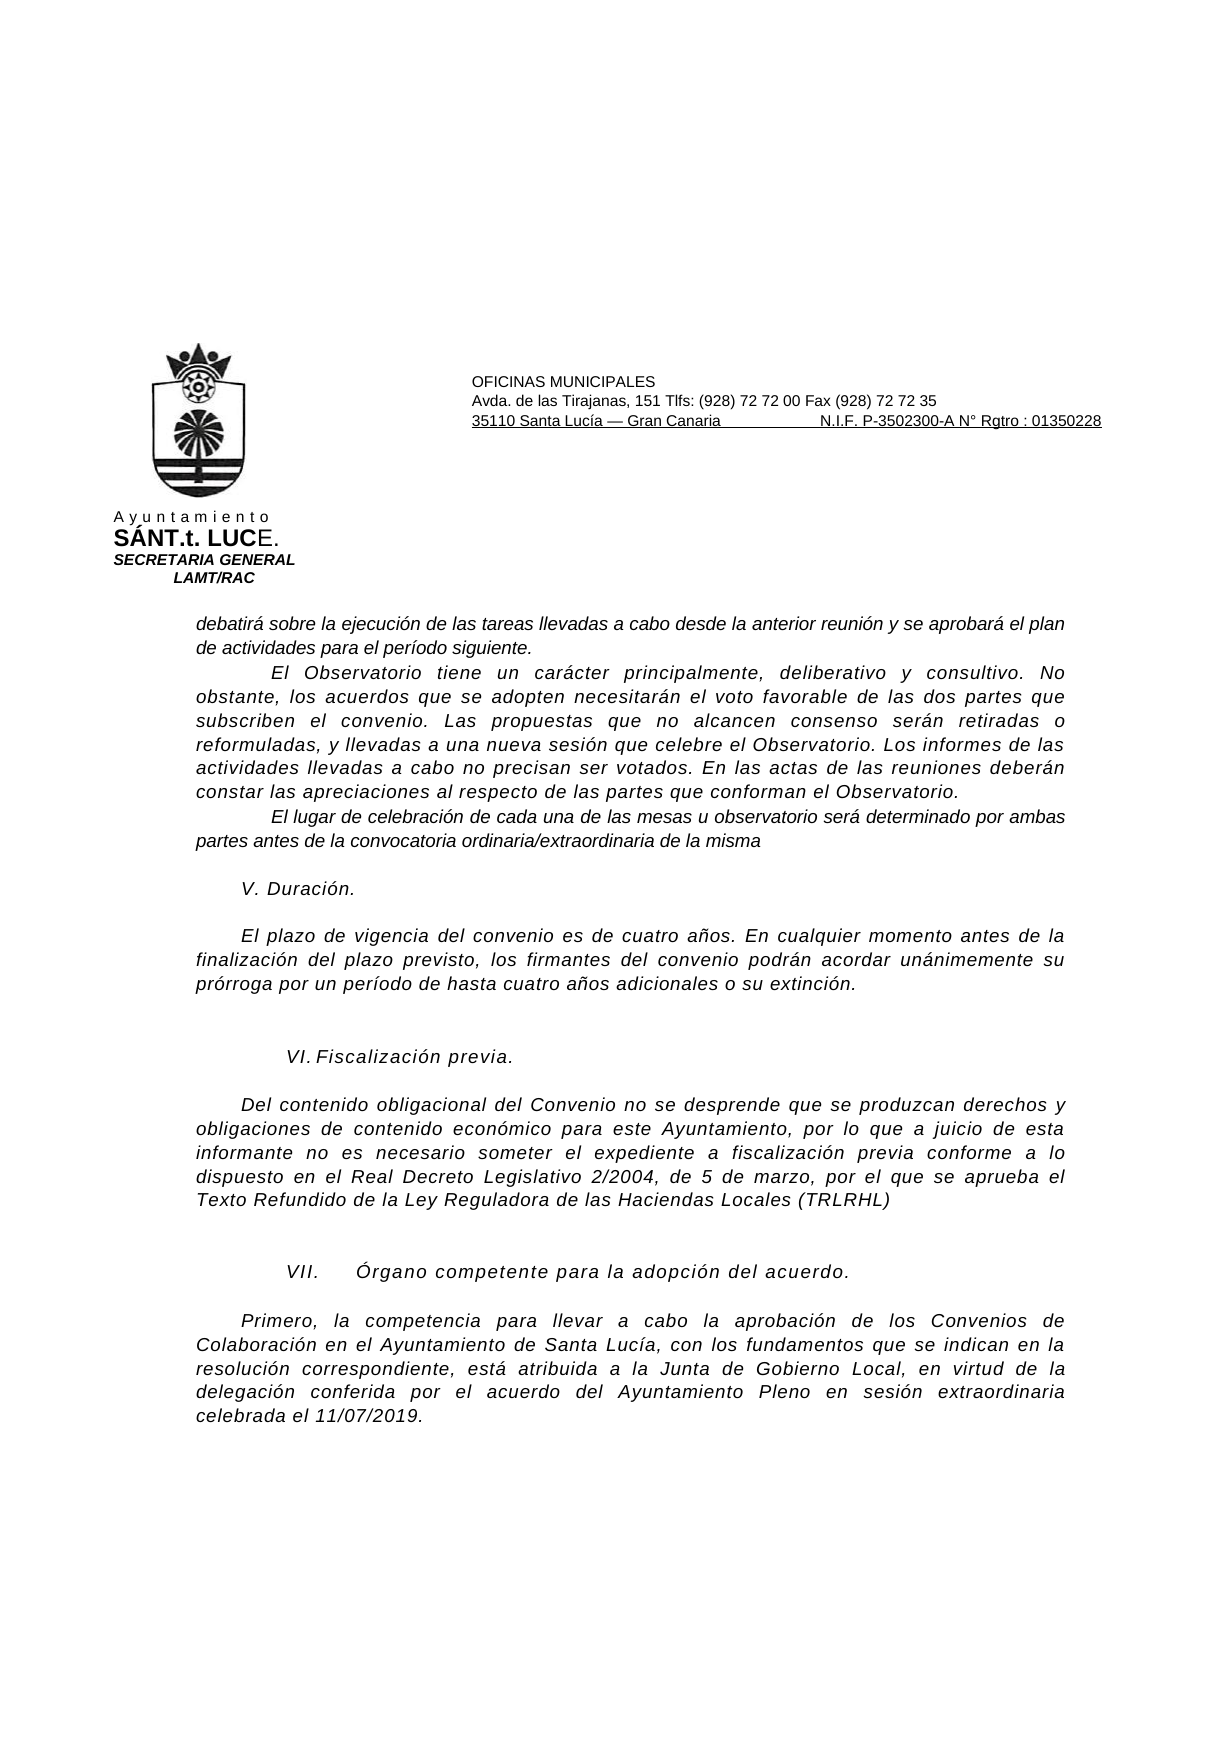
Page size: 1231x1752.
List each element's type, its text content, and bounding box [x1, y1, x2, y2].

text Primero, la competencia para llevar a cabo la aprobación de los Convenios de Colaboración en el Ayuntamiento de Santa Lucía, con los fundamentos que se indican en la resolución correspondiente, está atribuida a la Junta de Gobierno Local, en virtud de la delegación conferida por el acuerdo del Ayuntamiento Pleno en sesión extraordinaria celebrada el 11/07/2019. [196, 1309, 1067, 1427]
text V. Duración. [241, 877, 1082, 899]
picture [150, 343, 247, 498]
list Fiscalización previa. [286, 1045, 1082, 1068]
text El lugar de celebración de cada una de las mesas u observatorio será determinado por ambas partes antes de la convocatoria ordinaria/extraordinaria de la misma [196, 804, 1067, 852]
text El plazo de vigencia del convenio es de cuatro años. En cualquier momento antes de la finalización del plazo previsto, los firmantes del convenio podrán acordar unánimemente su prórroga por un período de hasta cuatro años adicionales o su extinción. [196, 924, 1067, 995]
text Ayuntamiento [113, 508, 1082, 526]
table_header OFICINAS MUNICIPALES Avda. de las Tirajanas, 151 Tlfs: (928) 72 72 00 Fax (928) 72 72 35 35110 Santa Lucía — Gran Canaria N.I.F. P-3502300-A N° Rgtro : 01350228 [247, 342, 1111, 501]
text SÁNT.t. LUCE. [113, 527, 1082, 551]
text Del contenido obligacional del Convenio no se desprende que se produzcan derechos y obligaciones de contenido económico para este Ayuntamiento, por lo que a juicio de esta informante no es necesario someter el expediente a fiscalización previa conforme a lo dispuesto en el Real Decreto Legislativo 2/2004, de 5 de marzo, por el que se aprueba el Texto Refundido de la Ley Reguladora de las Haciendas Locales (TRLRHL) [196, 1093, 1067, 1212]
list Órgano competente para la adopción del acuerdo. [286, 1259, 1082, 1284]
table_header [61, 342, 247, 501]
text debatirá sobre la ejecución de las tareas llevadas a cabo desde la anterior reunión y se aprobará el plan de actividades para el período siguiente. [196, 612, 1067, 659]
text SECRETARIA GENERAL LAMT/RAC [113, 551, 1082, 587]
text El Observatorio tiene un carácter principalmente, deliberativo y consultivo. No obstante, los acuerdos que se adopten necesitarán el voto favorable de las dos partes que subscriben el convenio. Las propuestas que no alcancen consenso serán retiradas o reformuladas, y llevadas a una nueva sesión que celebre el Observatorio. Los informes de las actividades llevadas a cabo no precisan ser votados. En las actas de las reuniones deberán constar las apreciaciones al respecto de las partes que conforman el Observatorio. [196, 660, 1067, 803]
